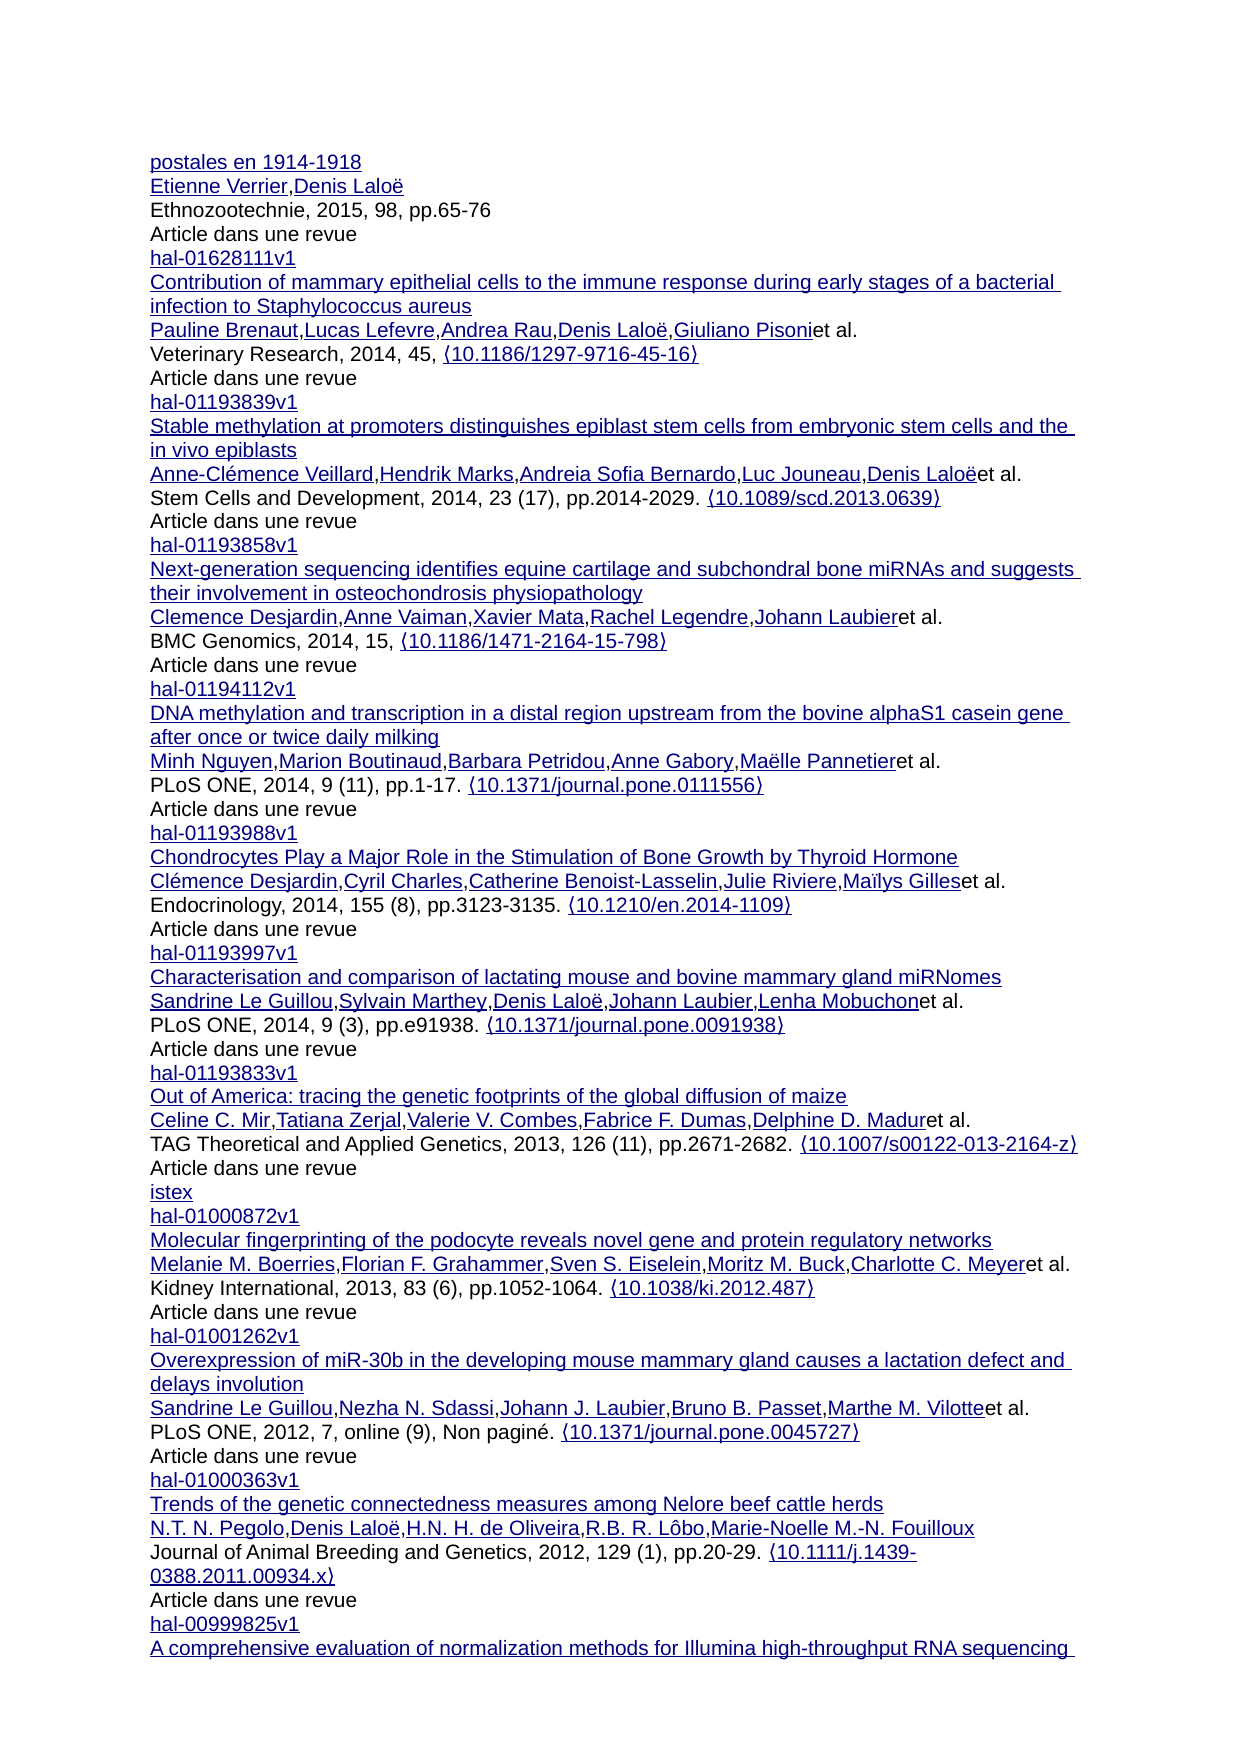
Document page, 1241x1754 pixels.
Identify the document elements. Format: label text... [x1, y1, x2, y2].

table_cell postales en 1914-1918 Etienne Verrier,Denis Laloë Ethnozootechnie, 2015, 98, pp.65-76 Article dans une revue hal-01628111v1 [150, 150, 1090, 270]
table_cell DNA methylation and transcription in a distal region upstream from the bovine alphaS1 casein gene after once or twice daily milking Minh Nguyen,Marion Boutinaud,Barbara Petridou,Anne Gabory,Maëlle Pannetieret al. PLoS ONE, 2014, 9 (11), pp.1-17. ⟨10.1371/journal.pone.0111556⟩ Article dans une revue hal-01193988v1 [150, 701, 1090, 845]
table_cell A comprehensive evaluation of normalization methods for Illumina high-throughput RNA sequencing [150, 1635, 1090, 1659]
table_cell Out of America: tracing the genetic footprints of the global diffusion of maize Celine C. Mir,Tatiana Zerjal,Valerie V. Combes,Fabrice F. Dumas,Delphine D. Maduret al. TAG Theoretical and Applied Genetics, 2013, 126 (11), pp.2671-2682. ⟨10.1007/s00122-013-2164-z⟩ Article dans une revue istex hal-01000872v1 [150, 1084, 1090, 1228]
table_cell Characterisation and comparison of lactating mouse and bovine mammary gland miRNomes Sandrine Le Guillou,Sylvain Marthey,Denis Laloë,Johann Laubier,Lenha Mobuchonet al. PLoS ONE, 2014, 9 (3), pp.e91938. ⟨10.1371/journal.pone.0091938⟩ Article dans une revue hal-01193833v1 [150, 965, 1090, 1084]
table_cell Trends of the genetic connectedness measures among Nelore beef cattle herds N.T. N. Pegolo,Denis Laloë,H.N. H. de Oliveira,R.B. R. Lôbo,Marie-Noelle M.-N. Fouilloux Journal of Animal Breeding and Genetics, 2012, 129 (1), pp.20-29. ⟨10.1111/j.1439-0388.2011.00934.x⟩ Article dans une revue hal-00999825v1 [150, 1492, 1090, 1635]
table_cell Next-generation sequencing identifies equine cartilage and subchondral bone miRNAs and suggests their involvement in osteochondrosis physiopathology Clemence Desjardin,Anne Vaiman,Xavier Mata,Rachel Legendre,Johann Laubieret al. BMC Genomics, 2014, 15, ⟨10.1186/1471-2164-15-798⟩ Article dans une revue hal-01194112v1 [150, 557, 1090, 701]
table_cell Contribution of mammary epithelial cells to the immune response during early stages of a bacterial infection to Staphylococcus aureus Pauline Brenaut,Lucas Lefevre,Andrea Rau,Denis Laloë,Giuliano Pisoniet al. Veterinary Research, 2014, 45, ⟨10.1186/1297-9716-45-16⟩ Article dans une revue hal-01193839v1 [150, 270, 1090, 413]
table_cell Overexpression of miR-30b in the developing mouse mammary gland causes a lactation defect and delays involution Sandrine Le Guillou,Nezha N. Sdassi,Johann J. Laubier,Bruno B. Passet,Marthe M. Vilotteet al. PLoS ONE, 2012, 7, online (9), Non paginé. ⟨10.1371/journal.pone.0045727⟩ Article dans une revue hal-01000363v1 [150, 1348, 1090, 1492]
table_cell Stable methylation at promoters distinguishes epiblast stem cells from embryonic stem cells and the in vivo epiblasts Anne-Clémence Veillard,Hendrik Marks,Andreia Sofia Bernardo,Luc Jouneau,Denis Laloëet al. Stem Cells and Development, 2014, 23 (17), pp.2014-2029. ⟨10.1089/scd.2013.0639⟩ Article dans une revue hal-01193858v1 [150, 414, 1090, 557]
table_cell Chondrocytes Play a Major Role in the Stimulation of Bone Growth by Thyroid Hormone Clémence Desjardin,Cyril Charles,Catherine Benoist-Lasselin,Julie Riviere,Maïlys Gilleset al. Endocrinology, 2014, 155 (8), pp.3123-3135. ⟨10.1210/en.2014-1109⟩ Article dans une revue hal-01193997v1 [150, 845, 1090, 964]
table_cell Molecular fingerprinting of the podocyte reveals novel gene and protein regulatory networks Melanie M. Boerries,Florian F. Grahammer,Sven S. Eiselein,Moritz M. Buck,Charlotte C. Meyeret al. Kidney International, 2013, 83 (6), pp.1052-1064. ⟨10.1038/ki.2012.487⟩ Article dans une revue hal-01001262v1 [150, 1228, 1090, 1348]
